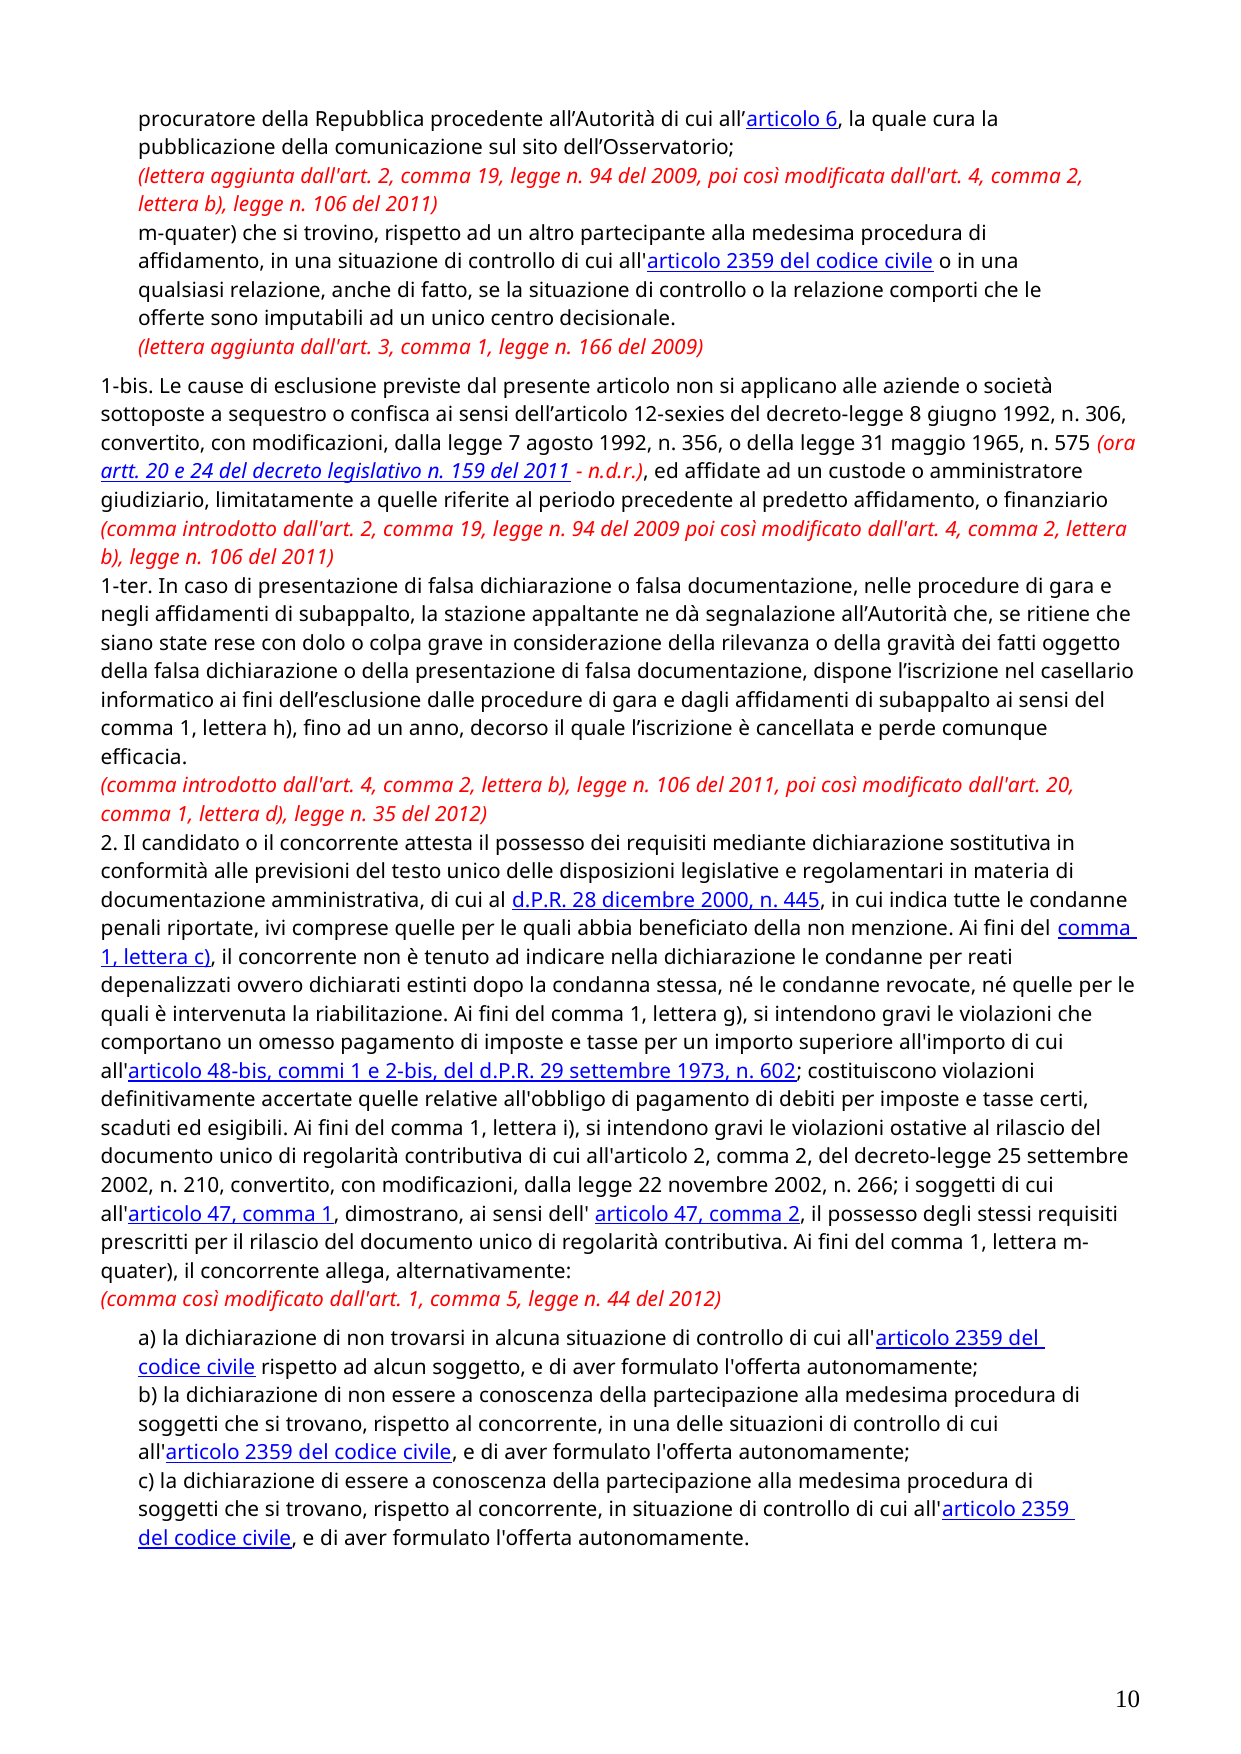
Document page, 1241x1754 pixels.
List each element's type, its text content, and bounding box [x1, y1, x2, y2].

text 2. Il candidato o il concorrente attesta il possesso dei requisiti mediante dichiarazione sostitutiva in conformità alle previsioni del testo unico delle disposizioni legislative e regolamentari in materia di documentazione amministrativa, di cui al d.P.R. 28 dicembre 2000, n. 445, in cui indica tutte le condanne penali riportate, ivi comprese quelle per le quali abbia beneficiato della non menzione. Ai fini del comma 1, lettera c), il concorrente non è tenuto ad indicare nella dichiarazione le condanne per reati depenalizzati ovvero dichiarati estinti dopo la condanna stessa, né le condanne revocate, né quelle per le quali è intervenuta la riabilitazione. Ai fini del comma 1, lettera g), si intendono gravi le violazioni che comportano un omesso pagamento di imposte e tasse per un importo superiore all'importo di cui all'articolo 48-bis, commi 1 e 2-bis, del d.P.R. 29 settembre 1973, n. 602; costituiscono violazioni definitivamente accertate quelle relative all'obbligo di pagamento di debiti per imposte e tasse certi, scaduti ed esigibili. Ai fini del comma 1, lettera i), si intendono gravi le violazioni ostative al rilascio del documento unico di regolarità contributiva di cui all'articolo 2, comma 2, del decreto-legge 25 settembre 2002, n. 210, convertito, con modificazioni, dalla legge 22 novembre 2002, n. 266; i soggetti di cui all'articolo 47, comma 1, dimostrano, ai sensi dell' articolo 47, comma 2, il possesso degli stessi requisiti prescritti per il rilascio del documento unico di regolarità contributiva. Ai fini del comma 1, lettera m-quater), il concorrente allega, alternativamente: (comma così modificato dall'art. 1, comma 5, legge n. 44 del 2012) [100, 827, 1140, 1313]
text 1-ter. In caso di presentazione di falsa dichiarazione o falsa documentazione, nelle procedure di gara e negli affidamenti di subappalto, la stazione appaltante ne dà segnalazione all’Autorità che, se ritiene che siano state rese con dolo o colpa grave in considerazione della rilevanza o della gravità dei fatti oggetto della falsa dichiarazione o della presentazione di falsa documentazione, dispone l’iscrizione nel casellario informatico ai fini dell’esclusione dalle procedure di gara e dagli affidamenti di subappalto ai sensi del comma 1, lettera h), fino ad un anno, decorso il quale l’iscrizione è cancellata e perde comunque efficacia. (comma introdotto dall'art. 4, comma 2, lettera b), legge n. 106 del 2011, poi così modificato dall'art. 20, comma 1, lettera d), legge n. 35 del 2012) [100, 571, 1140, 827]
text procuratore della Repubblica procedente all’Autorità di cui all’articolo 6, la quale cura la pubblicazione della comunicazione sul sito dell’Osservatorio; (lettera aggiunta dall'art. 2, comma 19, legge n. 94 del 2009, poi così modificata dall'art. 4, comma 2, lettera b), legge n. 106 del 2011) m-quater) che si trovino, rispetto ad un altro partecipante alla medesima procedura di affidamento, in una situazione di controllo di cui all'articolo 2359 del codice civile o in una qualsiasi relazione, anche di fatto, se la situazione di controllo o la relazione comporti che le offerte sono imputabili ad un unico centro decisionale. (lettera aggiunta dall'art. 3, comma 1, legge n. 166 del 2009) [138, 103, 1102, 360]
text 1-bis. Le cause di esclusione previste dal presente articolo non si applicano alle aziende o società sottoposte a sequestro o confisca ai sensi dell’articolo 12-sexies del decreto-legge 8 giugno 1992, n. 306, convertito, con modificazioni, dalla legge 7 agosto 1992, n. 356, o della legge 31 maggio 1965, n. 575 (ora artt. 20 e 24 del decreto legislativo n. 159 del 2011 - n.d.r.), ed affidate ad un custode o amministratore giudiziario, limitatamente a quelle riferite al periodo precedente al predetto affidamento, o finanziario (comma introdotto dall'art. 2, comma 19, legge n. 94 del 2009 poi così modificato dall'art. 4, comma 2, lettera b), legge n. 106 del 2011) [100, 371, 1140, 571]
text a) la dichiarazione di non trovarsi in alcuna situazione di controllo di cui all'articolo 2359 del codice civile rispetto ad alcun soggetto, e di aver formulato l'offerta autonomamente; b) la dichiarazione di non essere a conoscenza della partecipazione alla medesima procedura di soggetti che si trovano, rispetto al concorrente, in una delle situazioni di controllo di cui all'articolo 2359 del codice civile, e di aver formulato l'offerta autonomamente; c) la dichiarazione di essere a conoscenza della partecipazione alla medesima procedura di soggetti che si trovano, rispetto al concorrente, in situazione di controllo di cui all'articolo 2359 del codice civile, e di aver formulato l'offerta autonomamente. [138, 1323, 1102, 1551]
